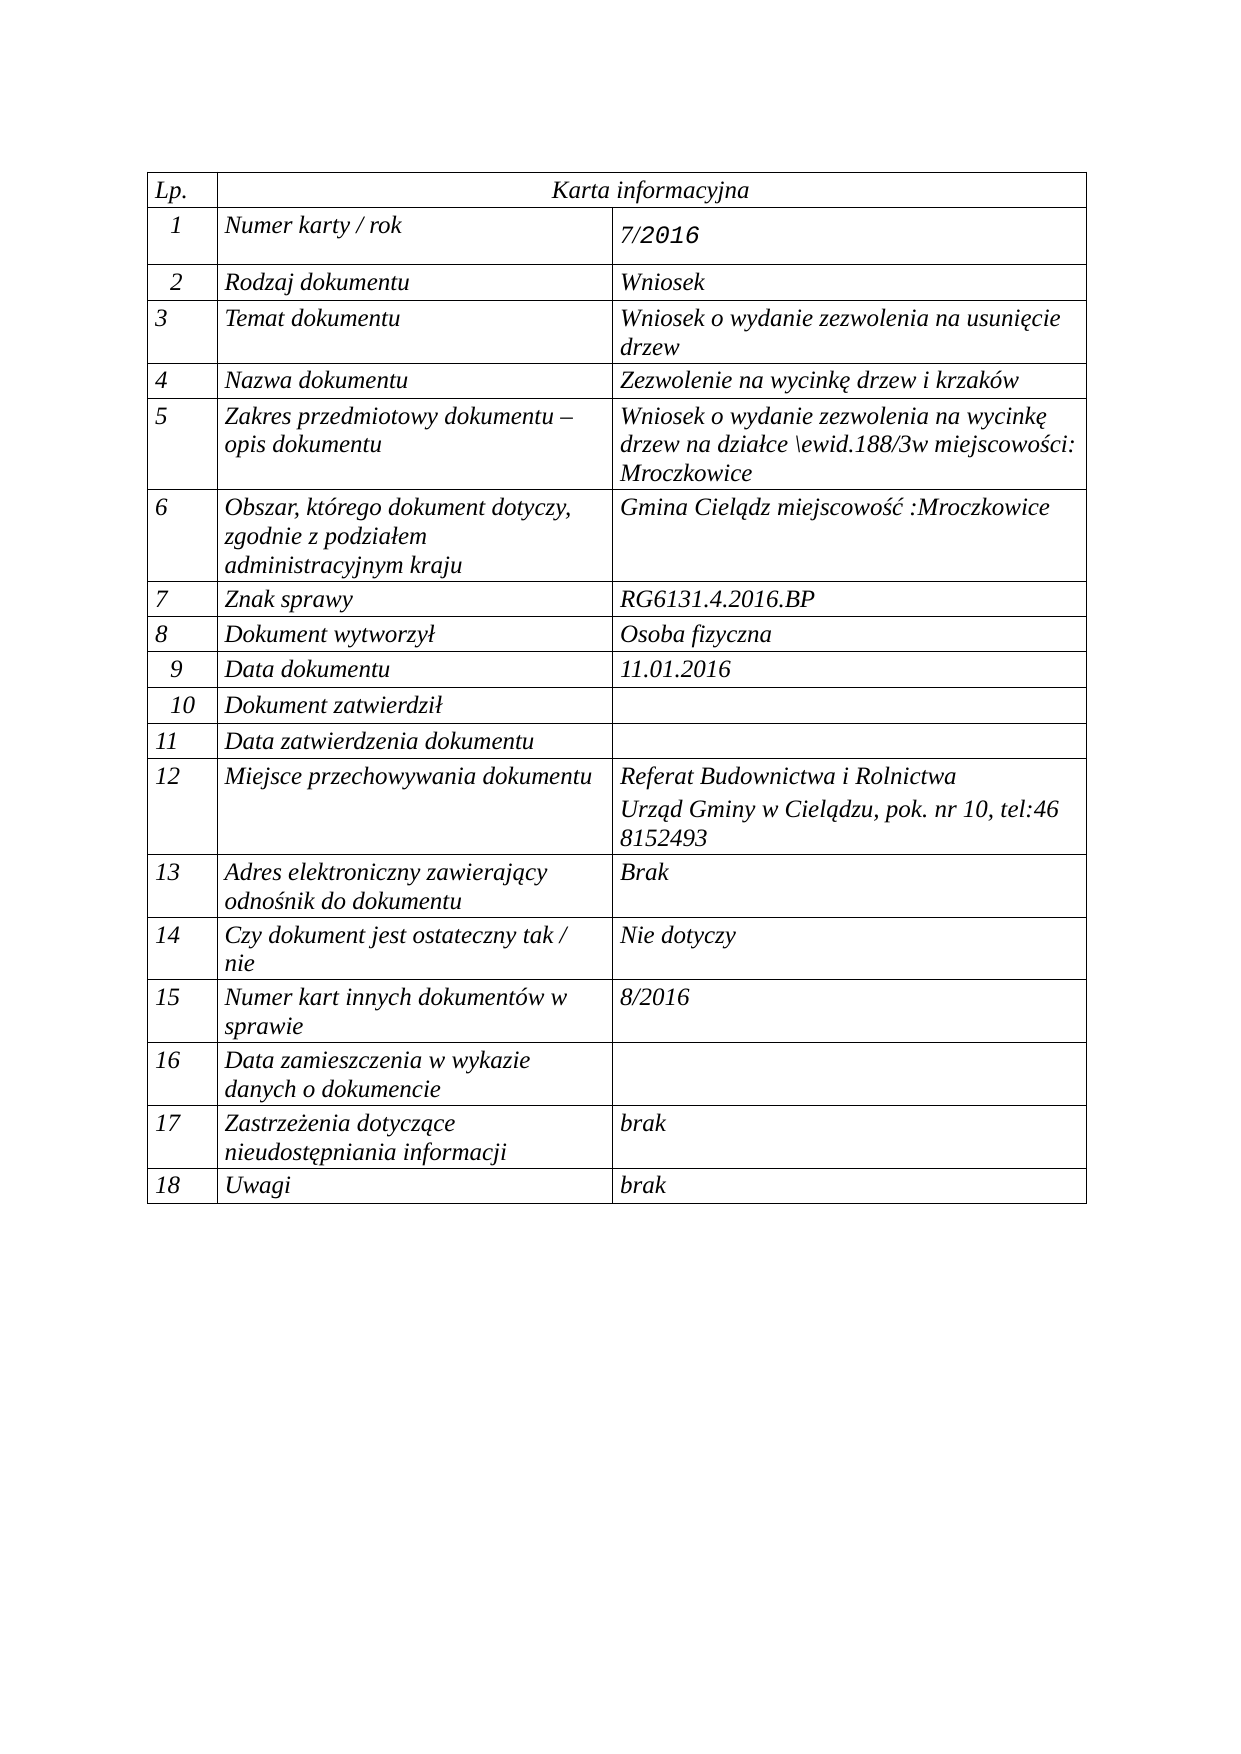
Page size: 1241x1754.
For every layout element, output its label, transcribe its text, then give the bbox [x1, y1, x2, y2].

table_cell 7/2016 [613, 208, 1086, 264]
table_cell 7 [148, 582, 217, 616]
table_cell 11 [148, 724, 217, 758]
table_cell Data zamieszczenia w wykazie danych o dokumencie [218, 1043, 612, 1105]
table_cell Wniosek o wydanie zezwolenia na wycinkę drzew na działce \ewid.188/3w miejscowości: Mroczkowice [613, 399, 1086, 489]
table_cell Numer karty / rok [218, 208, 612, 264]
table_cell 18 [148, 1169, 217, 1203]
table_header Karta informacyjna [218, 173, 1086, 207]
table_cell 10 [148, 688, 217, 723]
table_cell Zastrzeżenia dotyczące nieudostępniania informacji [218, 1106, 612, 1167]
table_cell 13 [148, 855, 217, 917]
table_cell 6 [148, 490, 217, 581]
table_cell Osoba fizyczna [613, 617, 1086, 651]
table_cell brak [613, 1106, 1086, 1167]
table_cell Czy dokument jest ostateczny tak / nie [218, 918, 612, 979]
table_cell Gmina Cielądz miejscowość :Mroczkowice [613, 490, 1086, 581]
table_cell Obszar, którego dokument dotyczy, zgodnie z podziałem administracyjnym kraju [218, 490, 612, 581]
table_cell Numer kart innych dokumentów w sprawie [218, 980, 612, 1042]
table_cell Nazwa dokumentu [218, 364, 612, 398]
table_cell 1 [148, 208, 217, 264]
table_cell [613, 1043, 1086, 1105]
table_cell 17 [148, 1106, 217, 1167]
table_cell Adres elektroniczny zawierający odnośnik do dokumentu [218, 855, 612, 917]
table_cell 9 [148, 652, 217, 687]
table_cell Data dokumentu [218, 652, 612, 687]
table_cell Wniosek [613, 265, 1086, 300]
table_cell Temat dokumentu [218, 301, 612, 362]
table_cell 3 [148, 301, 217, 362]
table_cell Referat Budownictwa i Rolnictwa Urząd Gminy w Cielądzu, pok. nr 10, tel:46 8152493 [613, 759, 1086, 854]
table_cell 2 [148, 265, 217, 300]
table_cell 15 [148, 980, 217, 1042]
table_cell 8 [148, 617, 217, 651]
table_cell Nie dotyczy [613, 918, 1086, 979]
table_cell 5 [148, 399, 217, 489]
table_cell Znak sprawy [218, 582, 612, 616]
table_cell 14 [148, 918, 217, 979]
table_cell Dokument zatwierdził [218, 688, 612, 723]
table_cell Brak [613, 855, 1086, 917]
table_cell 16 [148, 1043, 217, 1105]
table_cell [613, 688, 1086, 723]
table_cell Dokument wytworzył [218, 617, 612, 651]
table_cell 11.01.2016 [613, 652, 1086, 687]
table_cell Data zatwierdzenia dokumentu [218, 724, 612, 758]
table_cell Wniosek o wydanie zezwolenia na usunięcie drzew [613, 301, 1086, 362]
table_cell RG6131.4.2016.BP [613, 582, 1086, 616]
table_cell [613, 724, 1086, 758]
table_cell Zezwolenie na wycinkę drzew i krzaków [613, 364, 1086, 398]
table_cell Miejsce przechowywania dokumentu [218, 759, 612, 854]
table_cell Rodzaj dokumentu [218, 265, 612, 300]
table_cell 4 [148, 364, 217, 398]
table_cell Uwagi [218, 1169, 612, 1203]
table_header Lp. [148, 173, 217, 207]
table_cell 8/2016 [613, 980, 1086, 1042]
table_cell 12 [148, 759, 217, 854]
table_cell Zakres przedmiotowy dokumentu – opis dokumentu [218, 399, 612, 489]
table_cell brak [613, 1169, 1086, 1203]
